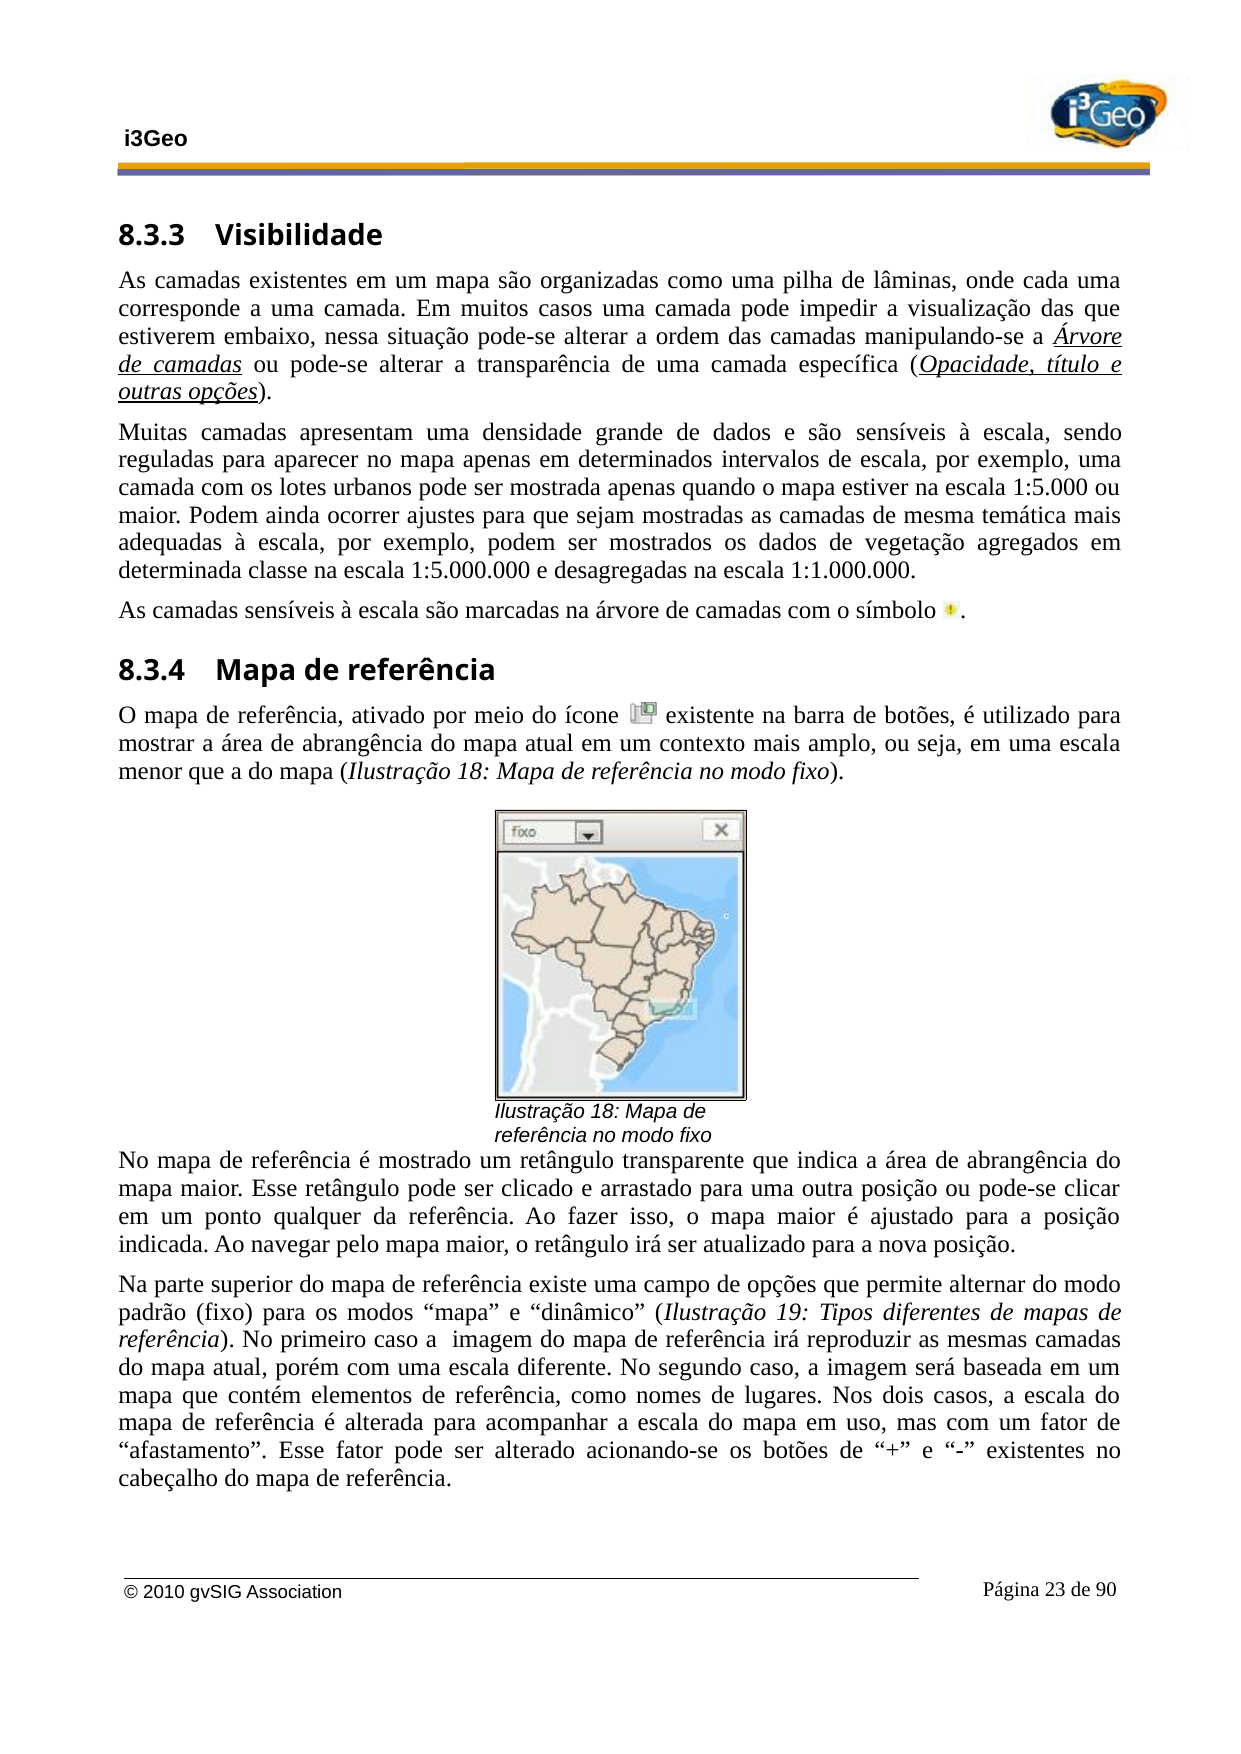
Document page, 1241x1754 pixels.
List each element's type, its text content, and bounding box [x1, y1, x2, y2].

subtitle Visibilidade [118, 214, 1122, 254]
picture [496, 811, 746, 1100]
subtitle Mapa de referência [118, 649, 1122, 689]
text As camadas existentes em um mapa são organizadas como uma pilha de lâminas, onde cada uma corresponde a uma camada. Em muitos casos uma camada pode impedir a visualização das que estiverem embaixo, nessa situação pode-se alterar a ordem das camadas manipulando-se a Árvore de camadas ou pode-se alterar a transparência de uma camada específica (Opacidade, título e outras opções). [118, 267, 1122, 405]
picture [1025, 74, 1191, 151]
text Ilustração 18: Mapa de referência no modo fixo [494, 1100, 746, 1147]
text No mapa de referência é mostrado um retângulo transparente que indica a área de abrangência do mapa maior. Esse retângulo pode ser clicado e arrastado para uma outra posição ou pode-se clicar em um ponto qualquer da referência. Ao fazer isso, o mapa maior é ajustado para a posição indicada. Ao navegar pelo mapa maior, o retângulo irá ser atualizado para a nova posição. [118, 797, 1122, 1257]
text O mapa de referência, ativado por meio do ícone existente na barra de botões, é utilizado para mostrar a área de abrangência do mapa atual em um contexto mais amplo, ou seja, em uma escala menor que a do mapa (Ilustração 18: Mapa de referência no modo fixo). [118, 701, 1122, 784]
text Na parte superior do mapa de referência existe uma campo de opções que permite alternar do modo padrão (fixo) para os modos “mapa” e “dinâmico” (Ilustração 19: Tipos diferentes de mapas de referência). No primeiro caso a imagem do mapa de referência irá reproduzir as mesmas camadas do mapa atual, porém com uma escala diferente. No segundo caso, a imagem será baseada em um mapa que contém elementos de referência, como nomes de lugares. Nos dois casos, a escala do mapa de referência é alterada para acompanhar a escala do mapa em uso, mas com um fator de “afastamento”. Esse fator pode ser alterado acionando-se os botões de “+” e “-” existentes no cabeçalho do mapa de referência. [118, 1270, 1122, 1492]
picture [942, 601, 960, 619]
text Muitas camadas apresentam uma densidade grande de dados e são sensíveis à escala, sendo reguladas para aparecer no mapa apenas em determinados intervalos de escala, por exemplo, uma camada com os lotes urbanos pode ser mostrada apenas quando o mapa estiver na escala 1:5.000 ou maior. Podem ainda ocorrer ajustes para que sejam mostradas as camadas de mesma temática mais adequadas à escala, por exemplo, podem ser mostrados os dados de vegetação agregados em determinada classe na escala 1:5.000.000 e desagregadas na escala 1:1.000.000. [118, 418, 1122, 584]
picture [628, 701, 658, 724]
text As camadas sensíveis à escala são marcadas na árvore de camadas com o símbolo . [118, 596, 1122, 624]
